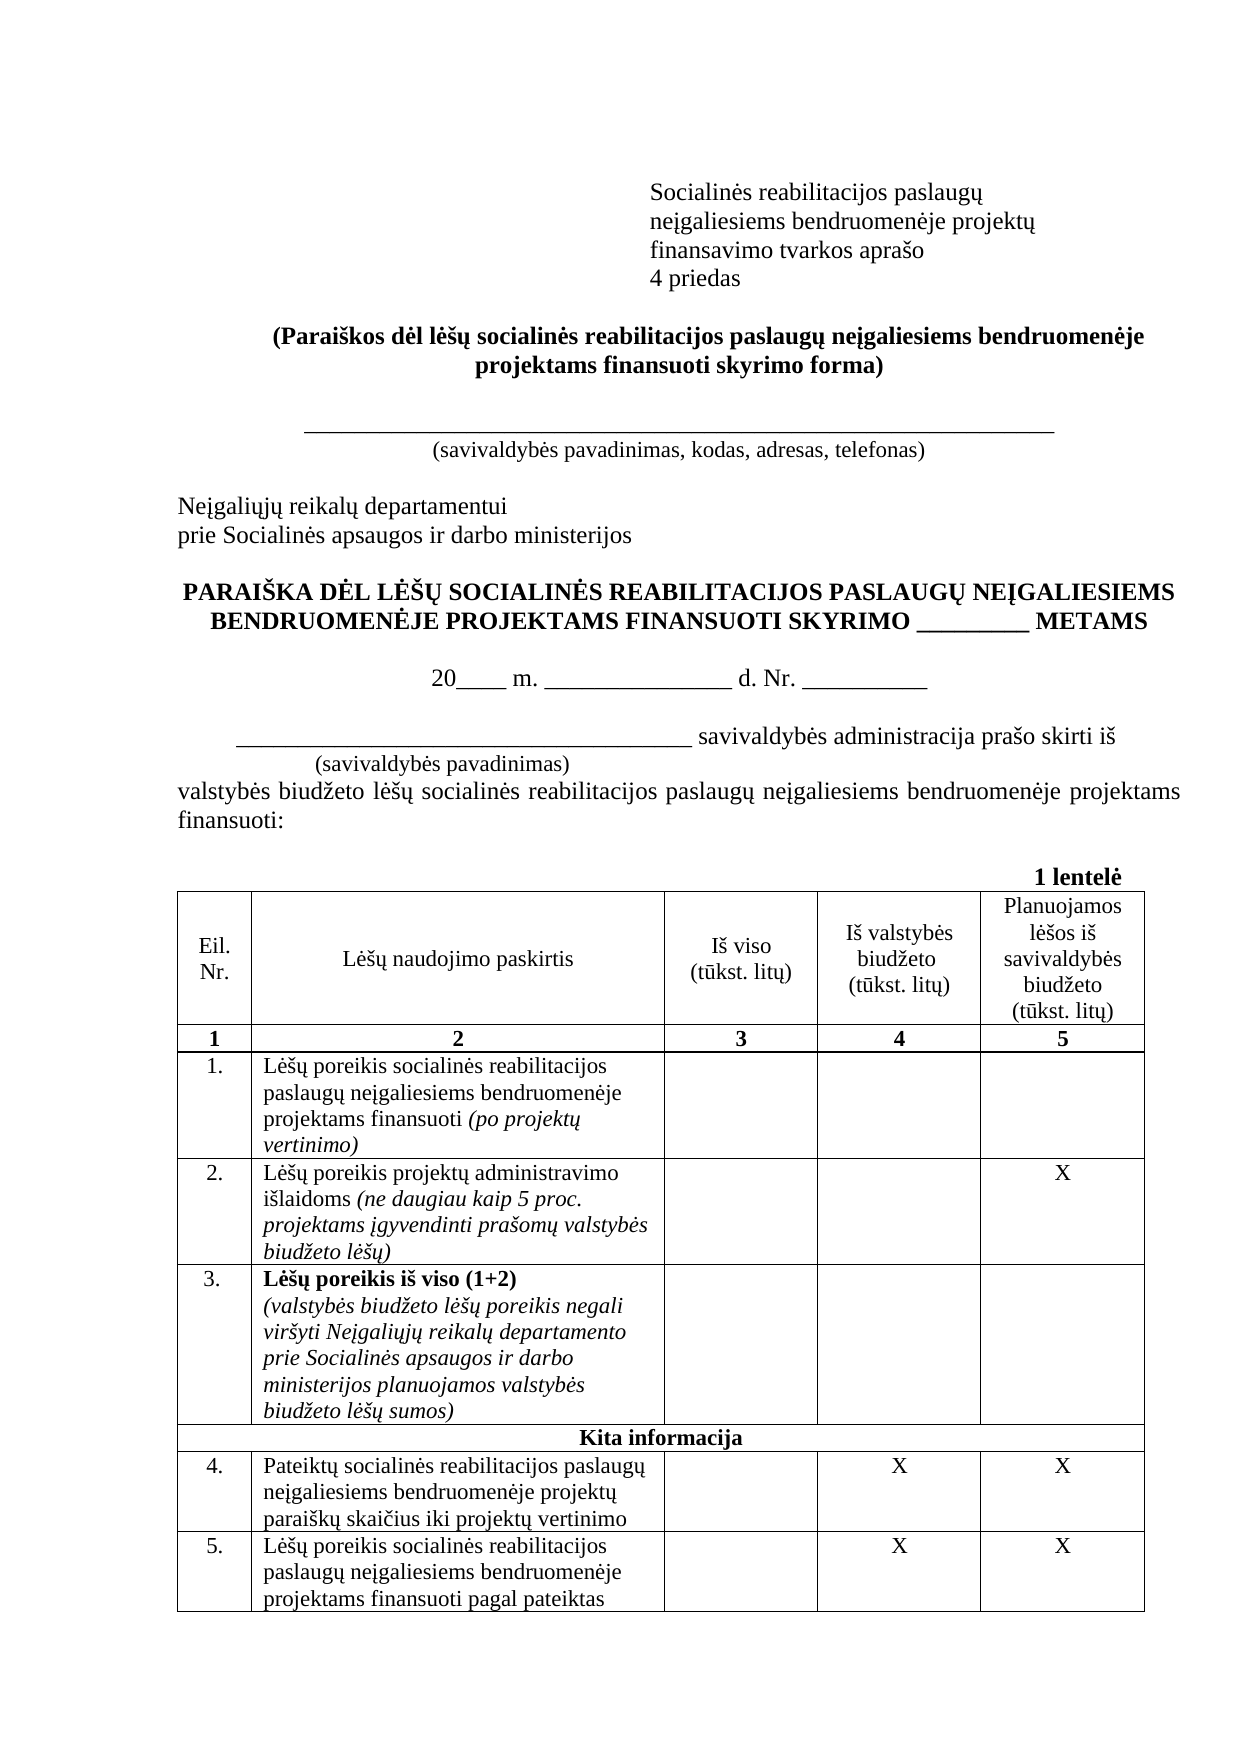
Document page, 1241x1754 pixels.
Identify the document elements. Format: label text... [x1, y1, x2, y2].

table_cell [665, 1452, 817, 1531]
table_header Eil. Nr. [178, 892, 251, 1024]
table_header Planuojamos lėšos iš savivaldybės biudžeto (tūkst. litų) [981, 892, 1144, 1024]
table_cell Lėšų poreikis projektų administravimo išlaidoms (ne daugiau kaip 5 proc. projektams įgyvendinti prašomų valstybės biudžeto lėšų) [252, 1159, 664, 1264]
table_cell 1 [178, 1025, 251, 1051]
text ____________________________________________________________ [177, 407, 1181, 436]
table_cell [818, 1159, 980, 1264]
table_cell [818, 1053, 980, 1158]
text 1 lentelė [177, 862, 1181, 891]
table_cell X [818, 1452, 980, 1531]
table_cell [665, 1053, 817, 1158]
table_cell X [818, 1532, 980, 1611]
table_cell [818, 1265, 980, 1423]
text valstybės biudžeto lėšų socialinės reabilitacijos paslaugų neįgaliesiems bendruomenėje projektams finansuoti: [177, 776, 1181, 834]
text 20____ m. _______________ d. Nr. __________ [177, 663, 1181, 692]
table_cell 4. [178, 1452, 251, 1531]
table_cell Lėšų poreikis iš viso (1+2) (valstybės biudžeto lėšų poreikis negali viršyti Neįgaliųjų reikalų departamento prie Socialinės apsaugos ir darbo ministerijos planuojamos valstybės biudžeto lėšų sumos) [252, 1265, 664, 1423]
table_cell [665, 1532, 817, 1611]
table_cell 2. [178, 1159, 251, 1264]
table_cell [665, 1159, 817, 1264]
table_cell Pateiktų socialinės reabilitacijos paslaugų neįgaliesiems bendruomenėje projektų paraiškų skaičius iki projektų vertinimo [252, 1452, 664, 1531]
text _ savivaldybės administracija prašo skirti iš [177, 721, 1181, 750]
table_cell Kita informacija [178, 1425, 1144, 1451]
text prie Socialinės apsaugos ir darbo ministerijos [177, 520, 1181, 548]
table_cell 5 [981, 1025, 1144, 1051]
table_cell [981, 1053, 1144, 1158]
table_cell [665, 1265, 817, 1423]
table_cell Lėšų poreikis socialinės reabilitacijos paslaugų neįgaliesiems bendruomenėje projektams finansuoti pagal pateiktas [252, 1532, 664, 1611]
table_cell 5. [178, 1532, 251, 1611]
table_cell 1. [178, 1053, 251, 1158]
text (savivaldybės pavadinimas, kodas, adresas, telefonas) [177, 436, 1181, 462]
text (Paraiškos dėl lėšų socialinės reabilitacijos paslaugų neįgaliesiems bendruomenėje projektams finansuoti skyrimo forma) [177, 321, 1181, 378]
table_header Iš valstybės biudžeto (tūkst. litų) [818, 892, 980, 1024]
text PARAIŠKA DĖL LĖŠŲ SOCIALINĖS REABILITACIJOS PASLAUGŲ NEĮGALIESIEMS BENDRUOMENĖJE PROJEKTAMS FINANSUOTI SKYRIMO _________ METAMS [177, 577, 1181, 635]
text 4 priedas [649, 263, 1181, 292]
text Socialinės reabilitacijos paslaugų [649, 177, 1181, 206]
text neįgaliesiems bendruomenėje projektų [649, 206, 1181, 235]
table_header Iš viso (tūkst. litų) [665, 892, 817, 1024]
table_cell X [981, 1532, 1144, 1611]
table_cell 4 [818, 1025, 980, 1051]
table_cell X [981, 1452, 1144, 1531]
table_cell Lėšų poreikis socialinės reabilitacijos paslaugų neįgaliesiems bendruomenėje projektams finansuoti (po projektų vertinimo) [252, 1053, 664, 1158]
text Neįgaliųjų reikalų departamentui [177, 491, 1181, 520]
table_cell [981, 1265, 1144, 1423]
table_cell 2 [252, 1025, 664, 1051]
table_cell 3. [178, 1265, 251, 1423]
text finansavimo tvarkos aprašo [649, 235, 1181, 263]
text (savivaldybės pavadinimas) [315, 750, 1181, 776]
table_cell 3 [665, 1025, 817, 1051]
table_cell X [981, 1159, 1144, 1264]
table_header Lėšų naudojimo paskirtis [252, 892, 664, 1024]
